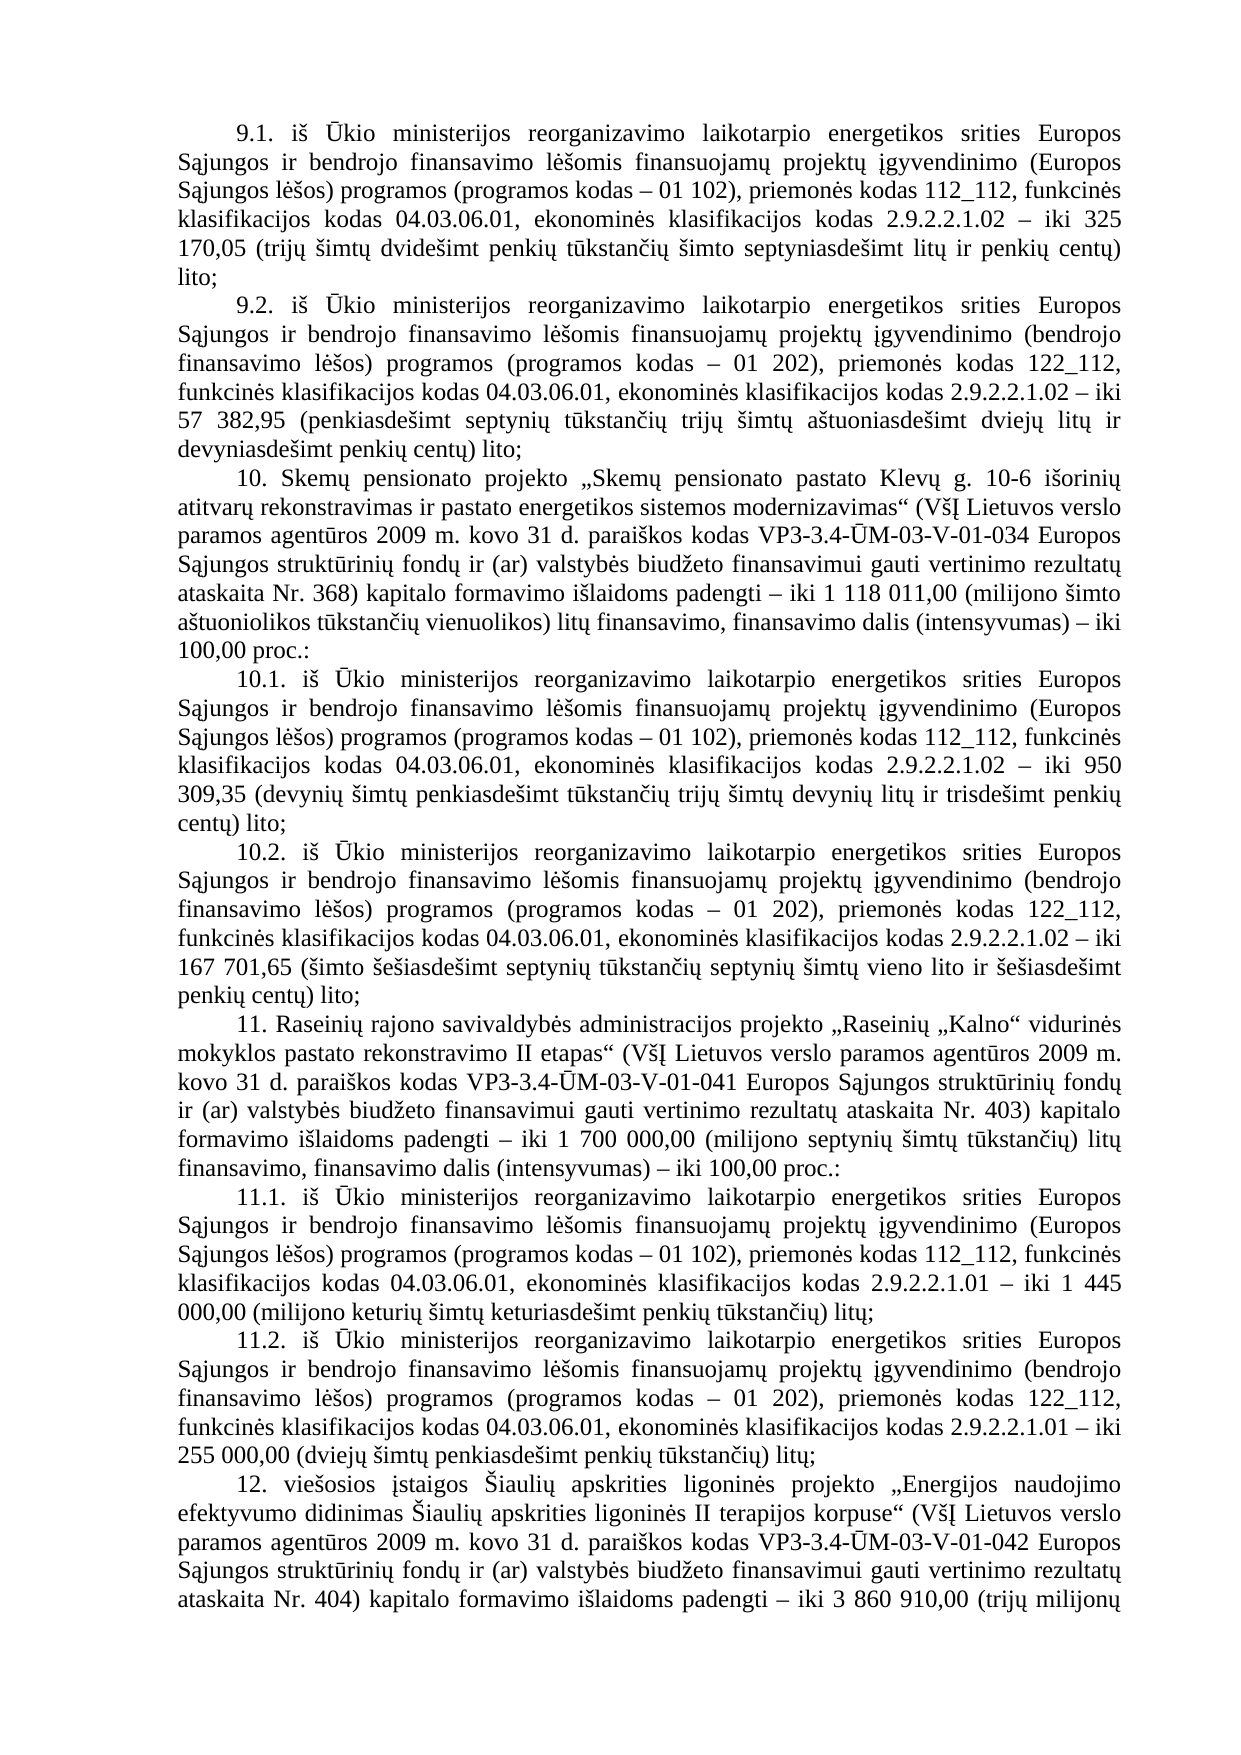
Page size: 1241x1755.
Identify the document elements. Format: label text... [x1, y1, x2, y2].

text 9.1. iš Ūkio ministerijos reorganizavimo laikotarpio energetikos srities Europos Sąjungos ir bendrojo finansavimo lėšomis finansuojamų projektų įgyvendinimo (Europos Sąjungos lėšos) programos (programos kodas – 01 102), priemonės kodas 112_112, funkcinės klasifikacijos kodas 04.03.06.01, ekonominės klasifikacijos kodas 2.9.2.2.1.02 – iki 325 170,05 (trijų šimtų dvidešimt penkių tūkstančių šimto septyniasdešimt litų ir penkių centų) lito; [177, 118, 1122, 291]
text 11.2. iš Ūkio ministerijos reorganizavimo laikotarpio energetikos srities Europos Sąjungos ir bendrojo finansavimo lėšomis finansuojamų projektų įgyvendinimo (bendrojo finansavimo lėšos) programos (programos kodas – 01 202), priemonės kodas 122_112, funkcinės klasifikacijos kodas 04.03.06.01, ekonominės klasifikacijos kodas 2.9.2.2.1.01 – iki 255 000,00 (dviejų šimtų penkiasdešimt penkių tūkstančių) litų; [177, 1326, 1122, 1469]
text 10.1. iš Ūkio ministerijos reorganizavimo laikotarpio energetikos srities Europos Sąjungos ir bendrojo finansavimo lėšomis finansuojamų projektų įgyvendinimo (Europos Sąjungos lėšos) programos (programos kodas – 01 102), priemonės kodas 112_112, funkcinės klasifikacijos kodas 04.03.06.01, ekonominės klasifikacijos kodas 2.9.2.2.1.02 – iki 950 309,35 (devynių šimtų penkiasdešimt tūkstančių trijų šimtų devynių litų ir trisdešimt penkių centų) lito; [177, 664, 1122, 837]
text 9.2. iš Ūkio ministerijos reorganizavimo laikotarpio energetikos srities Europos Sąjungos ir bendrojo finansavimo lėšomis finansuojamų projektų įgyvendinimo (bendrojo finansavimo lėšos) programos (programos kodas – 01 202), priemonės kodas 122_112, funkcinės klasifikacijos kodas 04.03.06.01, ekonominės klasifikacijos kodas 2.9.2.2.1.02 – iki 57 382,95 (penkiasdešimt septynių tūkstančių trijų šimtų aštuoniasdešimt dviejų litų ir devyniasdešimt penkių centų) lito; [177, 291, 1122, 463]
text 11.1. iš Ūkio ministerijos reorganizavimo laikotarpio energetikos srities Europos Sąjungos ir bendrojo finansavimo lėšomis finansuojamų projektų įgyvendinimo (Europos Sąjungos lėšos) programos (programos kodas – 01 102), priemonės kodas 112_112, funkcinės klasifikacijos kodas 04.03.06.01, ekonominės klasifikacijos kodas 2.9.2.2.1.01 – iki 1 445 000,00 (milijono keturių šimtų keturiasdešimt penkių tūkstančių) litų; [177, 1182, 1122, 1326]
text 10. Skemų pensionato projekto „Skemų pensionato pastato Klevų g. 10-6 išorinių atitvarų rekonstravimas ir pastato energetikos sistemos modernizavimas“ (VšĮ Lietuvos verslo paramos agentūros 2009 m. kovo 31 d. paraiškos kodas VP3-3.4-ŪM-03-V-01-034 Europos Sąjungos struktūrinių fondų ir (ar) valstybės biudžeto finansavimui gauti vertinimo rezultatų ataskaita Nr. 368) kapitalo formavimo išlaidoms padengti – iki 1 118 011,00 (milijono šimto aštuoniolikos tūkstančių vienuolikos) litų finansavimo, finansavimo dalis (intensyvumas) – iki 100,00 proc.: [177, 463, 1122, 664]
text 12. viešosios įstaigos Šiaulių apskrities ligoninės projekto „Energijos naudojimo efektyvumo didinimas Šiaulių apskrities ligoninės II terapijos korpuse“ (VšĮ Lietuvos verslo paramos agentūros 2009 m. kovo 31 d. paraiškos kodas VP3-3.4-ŪM-03-V-01-042 Europos Sąjungos struktūrinių fondų ir (ar) valstybės biudžeto finansavimui gauti vertinimo rezultatų ataskaita Nr. 404) kapitalo formavimo išlaidoms padengti – iki 3 860 910,00 (trijų milijonų [177, 1469, 1122, 1613]
text 11. Raseinių rajono savivaldybės administracijos projekto „Raseinių „Kalno“ vidurinės mokyklos pastato rekonstravimo II etapas“ (VšĮ Lietuvos verslo paramos agentūros 2009 m. kovo 31 d. paraiškos kodas VP3-3.4-ŪM-03-V-01-041 Europos Sąjungos struktūrinių fondų ir (ar) valstybės biudžeto finansavimui gauti vertinimo rezultatų ataskaita Nr. 403) kapitalo formavimo išlaidoms padengti – iki 1 700 000,00 (milijono septynių šimtų tūkstančių) litų finansavimo, finansavimo dalis (intensyvumas) – iki 100,00 proc.: [177, 1009, 1122, 1182]
text 10.2. iš Ūkio ministerijos reorganizavimo laikotarpio energetikos srities Europos Sąjungos ir bendrojo finansavimo lėšomis finansuojamų projektų įgyvendinimo (bendrojo finansavimo lėšos) programos (programos kodas – 01 202), priemonės kodas 122_112, funkcinės klasifikacijos kodas 04.03.06.01, ekonominės klasifikacijos kodas 2.9.2.2.1.02 – iki 167 701,65 (šimto šešiasdešimt septynių tūkstančių septynių šimtų vieno lito ir šešiasdešimt penkių centų) lito; [177, 837, 1122, 1009]
